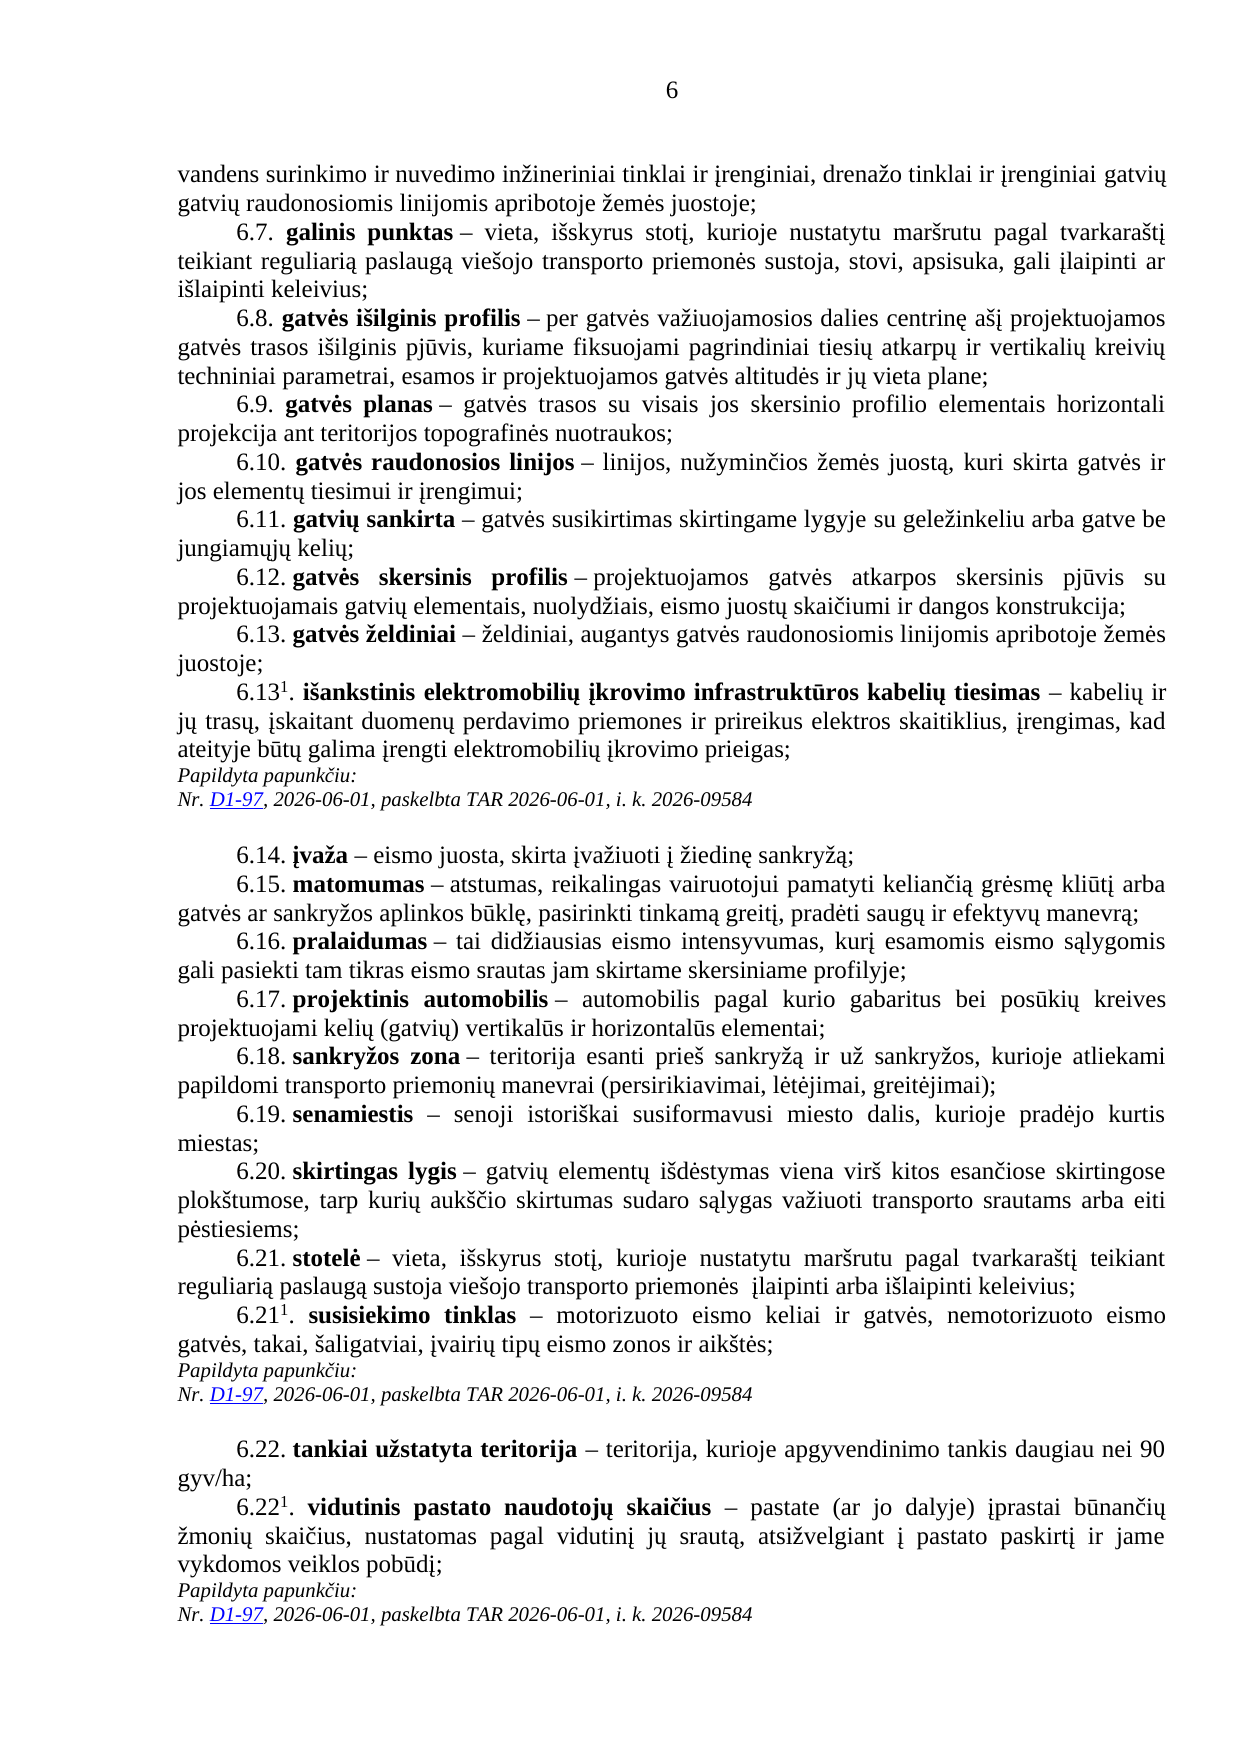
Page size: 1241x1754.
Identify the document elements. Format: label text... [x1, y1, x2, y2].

text 6.221. vidutinis pastato naudotojų skaičius – pastate (ar jo dalyje) įprastai būnančių žmonių skaičius, nustatomas pagal vidutinį jų srautą, atsižvelgiant į pastato paskirtį ir jame vykdomos veiklos pobūdį; [177, 1492, 1166, 1578]
text Nr. D1-97, 2026-06-01, paskelbta TAR 2026-06-01, i. k. 2026-09584 [177, 1602, 1166, 1626]
text Papildyta papunkčiu: [177, 763, 1166, 787]
text 6.11. gatvių sankirta – gatvės susikirtimas skirtingame lygyje su geležinkeliu arba gatve be jungiamųjų kelių; [177, 504, 1166, 562]
text Nr. D1-97, 2026-06-01, paskelbta TAR 2026-06-01, i. k. 2026-09584 [177, 787, 1166, 811]
text 6.19. senamiestis – senoji istoriškai susiformavusi miesto dalis, kurioje pradėjo kurtis miestas; [177, 1099, 1166, 1156]
text 6.7. galinis punktas – vieta, išskyrus stotį, kurioje nustatytu maršrutu pagal tvarkaraštį teikiant reguliarią paslaugą viešojo transporto priemonės sustoja, stovi, apsisuka, gali įlaipinti ar išlaipinti keleivius; [177, 217, 1166, 303]
text 6.211. susisiekimo tinklas ‒ motorizuoto eismo keliai ir gatvės, nemotorizuoto eismo gatvės, takai, šaligatviai, įvairių tipų eismo zonos ir aikštės; [177, 1300, 1166, 1358]
text 6.9. gatvės planas – gatvės trasos su visais jos skersinio profilio elementais horizontali projekcija ant teritorijos topografinės nuotraukos; [177, 389, 1166, 447]
text Nr. D1-97, 2026-06-01, paskelbta TAR 2026-06-01, i. k. 2026-09584 [177, 1382, 1166, 1406]
text Papildyta papunkčiu: [177, 1358, 1166, 1382]
text vandens surinkimo ir nuvedimo inžineriniai tinklai ir įrenginiai, drenažo tinklai ir įrenginiai gatvių gatvių raudonosiomis linijomis apribotoje žemės juostoje; [177, 159, 1166, 217]
text 6.13. gatvės želdiniai – želdiniai, augantys gatvės raudonosiomis linijomis apribotoje žemės juostoje; [177, 619, 1166, 677]
text 6.15. matomumas – atstumas, reikalingas vairuotojui pamatyti keliančią grėsmę kliūtį arba gatvės ar sankryžos aplinkos būklę, pasirinkti tinkamą greitį, pradėti saugų ir efektyvų manevrą; [177, 869, 1166, 926]
text 6.17. projektinis automobilis – automobilis pagal kurio gabaritus bei posūkių kreives projektuojami kelių (gatvių) vertikalūs ir horizontalūs elementai; [177, 984, 1166, 1041]
text 6.12. gatvės skersinis profilis – projektuojamos gatvės atkarpos skersinis pjūvis su projektuojamais gatvių elementais, nuolydžiais, eismo juostų skaičiumi ir dangos konstrukcija; [177, 562, 1166, 619]
text 6.22. tankiai užstatyta teritorija – teritorija, kurioje apgyvendinimo tankis daugiau nei 90 gyv/ha; [177, 1434, 1166, 1492]
text 6.14. įvaža – eismo juosta, skirta įvažiuoti į žiedinę sankryžą; [177, 840, 1166, 869]
text 6.16. pralaidumas – tai didžiausias eismo intensyvumas, kurį esamomis eismo sąlygomis gali pasiekti tam tikras eismo srautas jam skirtame skersiniame profilyje; [177, 926, 1166, 984]
text Papildyta papunkčiu: [177, 1578, 1166, 1602]
text 6.18. sankryžos zona – teritorija esanti prieš sankryžą ir už sankryžos, kurioje atliekami papildomi transporto priemonių manevrai (persirikiavimai, lėtėjimai, greitėjimai); [177, 1041, 1166, 1099]
text 6.8. gatvės išilginis profilis – per gatvės važiuojamosios dalies centrinę ašį projektuojamos gatvės trasos išilginis pjūvis, kuriame fiksuojami pagrindiniai tiesių atkarpų ir vertikalių kreivių techniniai parametrai, esamos ir projektuojamos gatvės altitudės ir jų vieta plane; [177, 303, 1166, 389]
text 6.131. išankstinis elektromobilių įkrovimo infrastruktūros kabelių tiesimas – kabelių ir jų trasų, įskaitant duomenų perdavimo priemones ir prireikus elektros skaitiklius, įrengimas, kad ateityje būtų galima įrengti elektromobilių įkrovimo prieigas; [177, 677, 1166, 763]
text 6.21. stotelė – vieta, išskyrus stotį, kurioje nustatytu maršrutu pagal tvarkaraštį teikiant reguliarią paslaugą sustoja viešojo transporto priemonės įlaipinti arba išlaipinti keleivius; [177, 1243, 1166, 1300]
text 6.20. skirtingas lygis – gatvių elementų išdėstymas viena virš kitos esančiose skirtingose plokštumose, tarp kurių aukščio skirtumas sudaro sąlygas važiuoti transporto srautams arba eiti pėstiesiems; [177, 1156, 1166, 1243]
text 6.10. gatvės raudonosios linijos – linijos, nužyminčios žemės juostą, kuri skirta gatvės ir jos elementų tiesimui ir įrengimui; [177, 447, 1166, 504]
